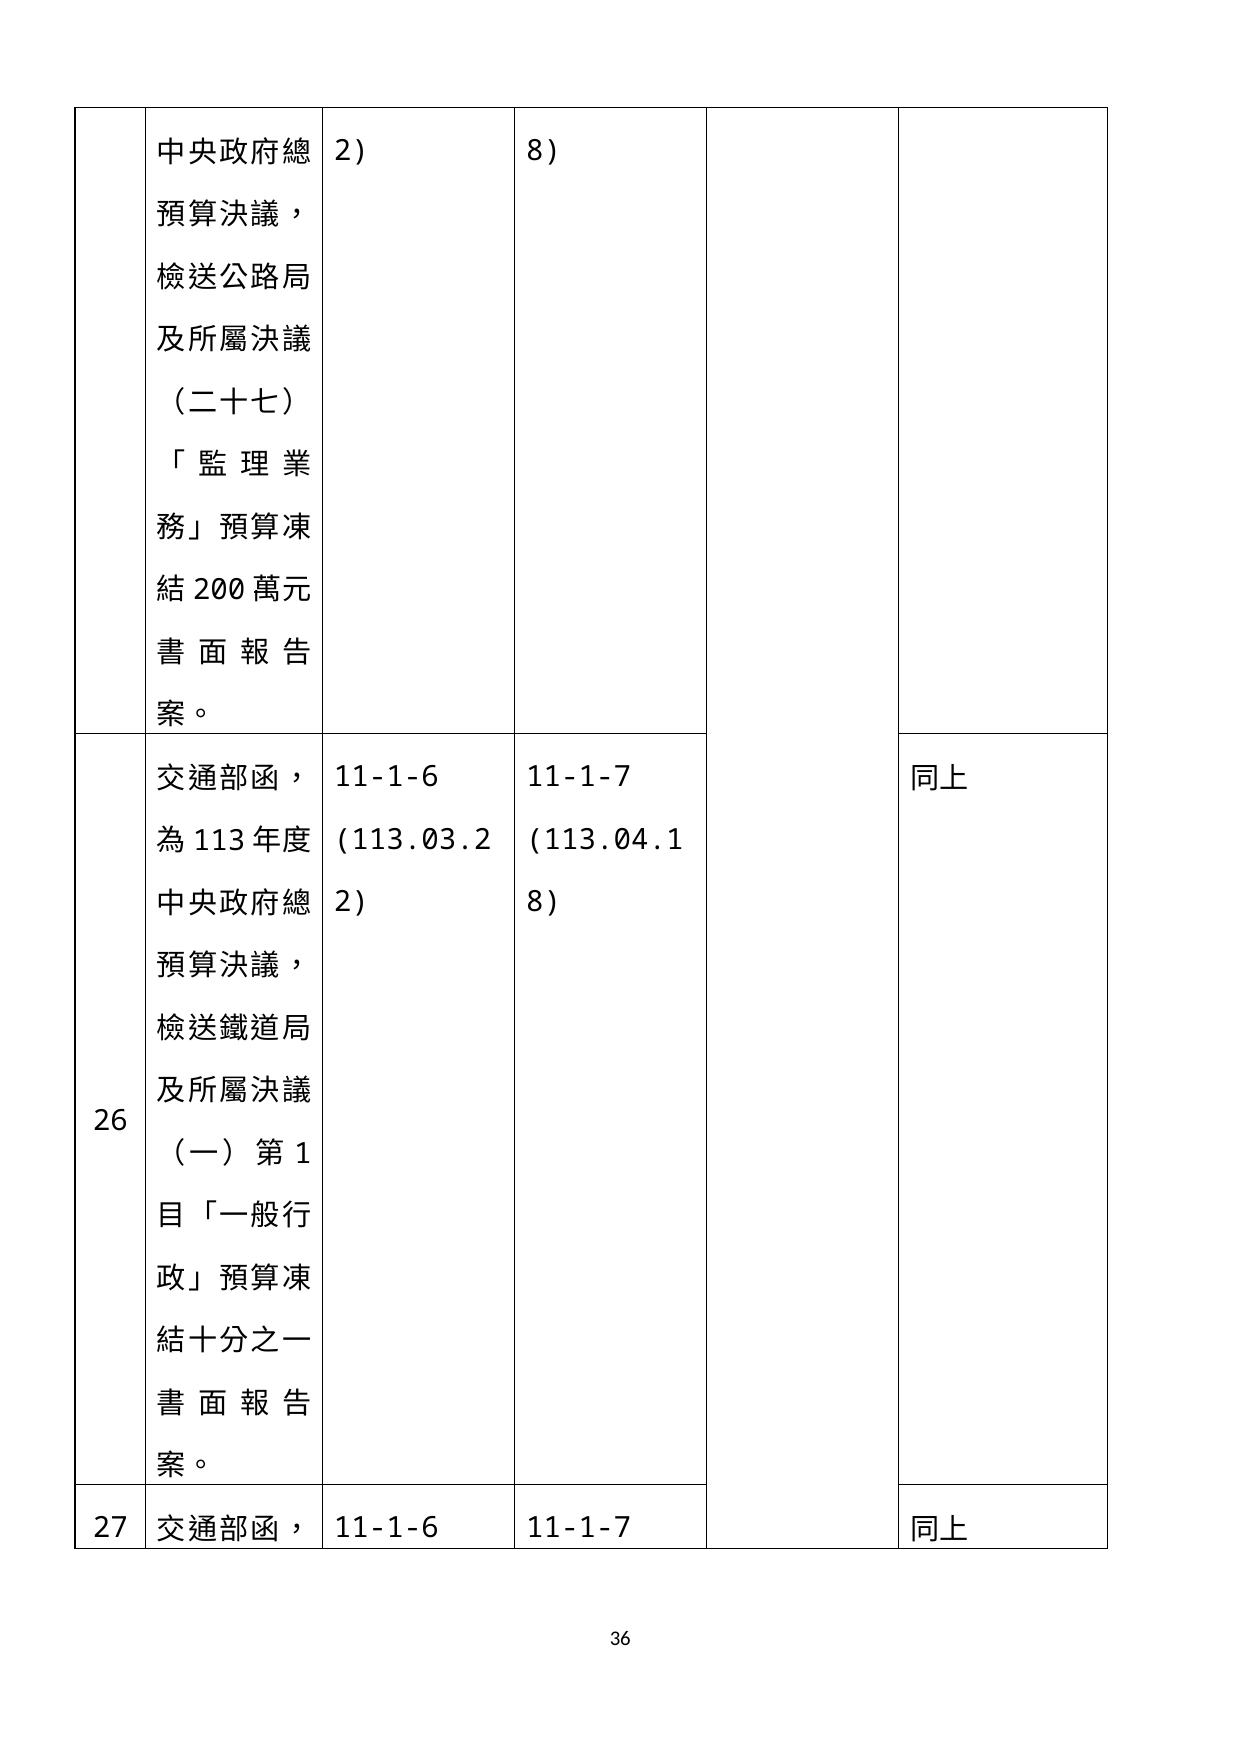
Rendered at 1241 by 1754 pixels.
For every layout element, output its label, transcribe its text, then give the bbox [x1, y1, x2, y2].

table_cell 26 [76, 734, 145, 1484]
table_cell 2) [323, 108, 514, 733]
table_cell [899, 108, 1107, 733]
table_cell 11-1-7 [515, 1485, 706, 1547]
table_cell 同上 [899, 734, 1107, 1484]
table_cell 11-1-6 [323, 1485, 514, 1547]
table_cell 11-1-6 (113.03.22) [323, 734, 514, 1484]
table_cell 交通部函，為113年度中央政府總預算決議，檢送鐵道局及所屬決議（一）第1目「一般行政」預算凍結十分之一書面報告案。 [146, 734, 322, 1484]
table_cell 27 [76, 1485, 145, 1547]
table_cell [707, 108, 898, 1547]
table_cell 11-1-7 (113.04.18) [515, 734, 706, 1484]
table_cell 交通部函， [146, 1485, 322, 1547]
table_cell [76, 108, 145, 733]
table_cell 中央政府總預算決議，檢送公路局及所屬決議（二十七）「監理業務」預算凍結200萬元書面報告案。 [146, 108, 322, 733]
table_cell 8) [515, 108, 706, 733]
table_cell 同上 [899, 1485, 1107, 1547]
